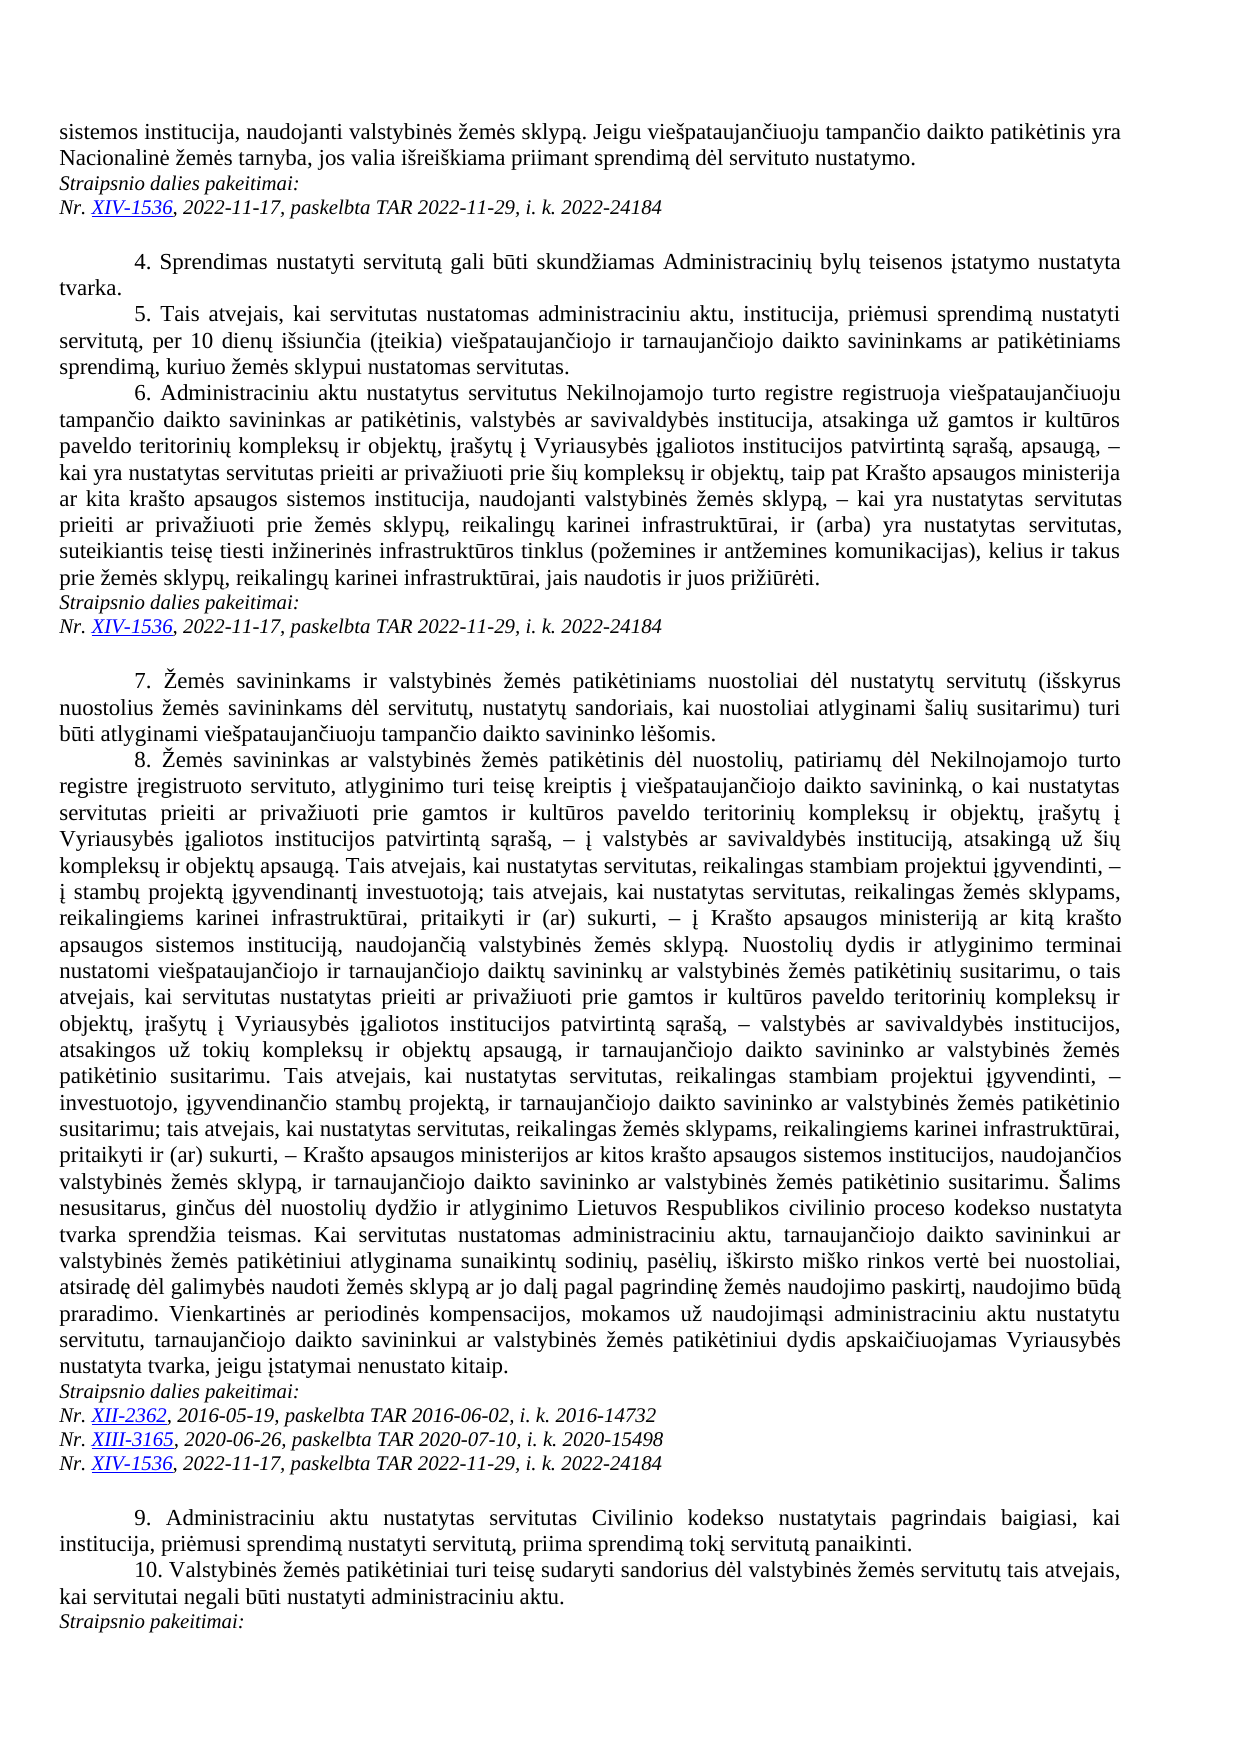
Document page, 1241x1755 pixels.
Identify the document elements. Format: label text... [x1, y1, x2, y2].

text Straipsnio dalies pakeitimai: [59, 1379, 1122, 1403]
text 4. Sprendimas nustatyti servitutą gali būti skundžiamas Administracinių bylų teisenos įstatymo nustatyta tvarka. [59, 248, 1122, 300]
text Nr. XIV-1536, 2022-11-17, paskelbta TAR 2022-11-29, i. k. 2022-24184 [59, 614, 1122, 638]
text Nr. XII-2362, 2016-05-19, paskelbta TAR 2016-06-02, i. k. 2016-14732 [59, 1403, 1122, 1427]
text Straipsnio pakeitimai: [59, 1609, 1122, 1633]
text Straipsnio dalies pakeitimai: [59, 590, 1122, 614]
text 6. Administraciniu aktu nustatytus servitutus Nekilnojamojo turto registre registruoja viešpataujančiuoju tampančio daikto savininkas ar patikėtinis, valstybės ar savivaldybės institucija, atsakinga už gamtos ir kultūros paveldo teritorinių kompleksų ir objektų, įrašytų į Vyriausybės įgaliotos institucijos patvirtintą sąrašą, apsaugą, – kai yra nustatytas servitutas prieiti ar privažiuoti prie šių kompleksų ir objektų, taip pat Krašto apsaugos ministerija ar kita krašto apsaugos sistemos institucija, naudojanti valstybinės žemės sklypą, – kai yra nustatytas servitutas prieiti ar privažiuoti prie žemės sklypų, reikalingų karinei infrastruktūrai, ir (arba) yra nustatytas servitutas, suteikiantis teisę tiesti inžinerinės infrastruktūros tinklus (požemines ir antžemines komunikacijas), kelius ir takus prie žemės sklypų, reikalingų karinei infrastruktūrai, jais naudotis ir juos prižiūrėti. [59, 379, 1122, 590]
text sistemos institucija, naudojanti valstybinės žemės sklypą. Jeigu viešpataujančiuoju tampančio daikto patikėtinis yra Nacionalinė žemės tarnyba, jos valia išreiškiama priimant sprendimą dėl servituto nustatymo. [59, 118, 1122, 171]
text Nr. XIII-3165, 2020-06-26, paskelbta TAR 2020-07-10, i. k. 2020-15498 [59, 1427, 1122, 1451]
text 9. Administraciniu aktu nustatytas servitutas Civilinio kodekso nustatytais pagrindais baigiasi, kai institucija, priėmusi sprendimą nustatyti servitutą, priima sprendimą tokį servitutą panaikinti. [59, 1504, 1122, 1556]
text Nr. XIV-1536, 2022-11-17, paskelbta TAR 2022-11-29, i. k. 2022-24184 [59, 1451, 1122, 1475]
text 8. Žemės savininkas ar valstybinės žemės patikėtinis dėl nuostolių, patiriamų dėl Nekilnojamojo turto registre įregistruoto servituto, atlyginimo turi teisę kreiptis į viešpataujančiojo daikto savininką, o kai nustatytas servitutas prieiti ar privažiuoti prie gamtos ir kultūros paveldo teritorinių kompleksų ir objektų, įrašytų į Vyriausybės įgaliotos institucijos patvirtintą sąrašą, – į valstybės ar savivaldybės instituciją, atsakingą už šių kompleksų ir objektų apsaugą. Tais atvejais, kai nustatytas servitutas, reikalingas stambiam projektui įgyvendinti, – į stambų projektą įgyvendinantį investuotoją; tais atvejais, kai nustatytas servitutas, reikalingas žemės sklypams, reikalingiems karinei infrastruktūrai, pritaikyti ir (ar) sukurti, – į Krašto apsaugos ministeriją ar kitą krašto apsaugos sistemos instituciją, naudojančią valstybinės žemės sklypą. Nuostolių dydis ir atlyginimo terminai nustatomi viešpataujančiojo ir tarnaujančiojo daiktų savininkų ar valstybinės žemės patikėtinių susitarimu, o tais atvejais, kai servitutas nustatytas prieiti ar privažiuoti prie gamtos ir kultūros paveldo teritorinių kompleksų ir objektų, įrašytų į Vyriausybės įgaliotos institucijos patvirtintą sąrašą, – valstybės ar savivaldybės institucijos, atsakingos už tokių kompleksų ir objektų apsaugą, ir tarnaujančiojo daikto savininko ar valstybinės žemės patikėtinio susitarimu. Tais atvejais, kai nustatytas servitutas, reikalingas stambiam projektui įgyvendinti, – investuotojo, įgyvendinančio stambų projektą, ir tarnaujančiojo daikto savininko ar valstybinės žemės patikėtinio susitarimu; tais atvejais, kai nustatytas servitutas, reikalingas žemės sklypams, reikalingiems karinei infrastruktūrai, pritaikyti ir (ar) sukurti, – Krašto apsaugos ministerijos ar kitos krašto apsaugos sistemos institucijos, naudojančios valstybinės žemės sklypą, ir tarnaujančiojo daikto savininko ar valstybinės žemės patikėtinio susitarimu. Šalims nesusitarus, ginčus dėl nuostolių dydžio ir atlyginimo Lietuvos Respublikos civilinio proceso kodekso nustatyta tvarka sprendžia teismas. Kai servitutas nustatomas administraciniu aktu, tarnaujančiojo daikto savininkui ar valstybinės žemės patikėtiniui atlyginama sunaikintų sodinių, pasėlių, iškirsto miško rinkos vertė bei nuostoliai, atsiradę dėl galimybės naudoti žemės sklypą ar jo dalį pagal pagrindinę žemės naudojimo paskirtį, naudojimo būdą praradimo. Vienkartinės ar periodinės kompensacijos, mokamos už naudojimąsi administraciniu aktu nustatytu servitutu, tarnaujančiojo daikto savininkui ar valstybinės žemės patikėtiniui dydis apskaičiuojamas Vyriausybės nustatyta tvarka, jeigu įstatymai nenustato kitaip. [59, 746, 1122, 1379]
text Nr. XIV-1536, 2022-11-17, paskelbta TAR 2022-11-29, i. k. 2022-24184 [59, 195, 1122, 219]
text 10. Valstybinės žemės patikėtiniai turi teisę sudaryti sandorius dėl valstybinės žemės servitutų tais atvejais, kai servitutai negali būti nustatyti administraciniu aktu. [59, 1556, 1122, 1609]
text Straipsnio dalies pakeitimai: [59, 171, 1122, 195]
text 7. Žemės savininkams ir valstybinės žemės patikėtiniams nuostoliai dėl nustatytų servitutų (išskyrus nuostolius žemės savininkams dėl servitutų, nustatytų sandoriais, kai nuostoliai atlyginami šalių susitarimu) turi būti atlyginami viešpataujančiuoju tampančio daikto savininko lėšomis. [59, 667, 1122, 746]
text 5. Tais atvejais, kai servitutas nustatomas administraciniu aktu, institucija, priėmusi sprendimą nustatyti servitutą, per 10 dienų išsiunčia (įteikia) viešpataujančiojo ir tarnaujančiojo daikto savininkams ar patikėtiniams sprendimą, kuriuo žemės sklypui nustatomas servitutas. [59, 300, 1122, 379]
